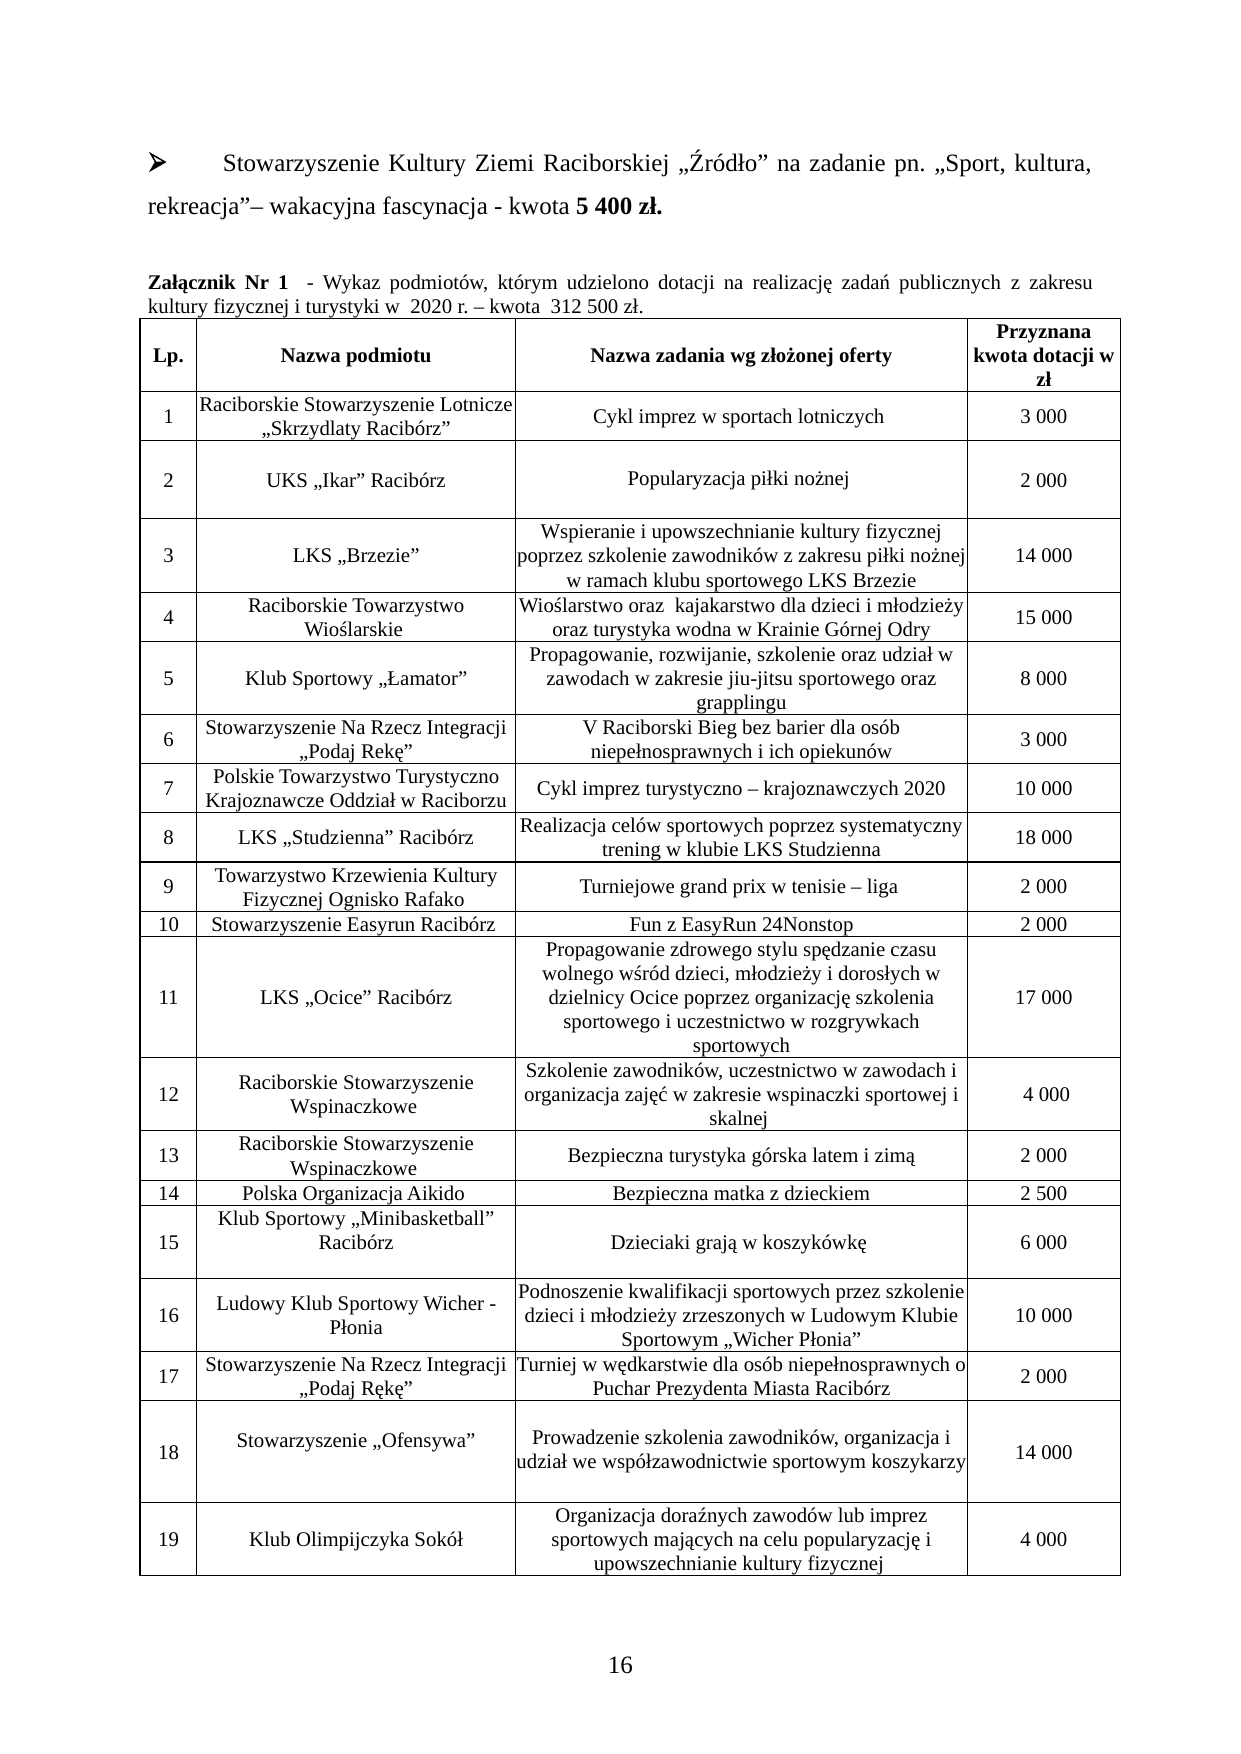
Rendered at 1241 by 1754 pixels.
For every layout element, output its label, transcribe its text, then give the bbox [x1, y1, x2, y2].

table_cell 4 [141, 593, 196, 641]
table_cell 9 [141, 863, 196, 911]
table_cell Dzieciaki grają w koszykówkę [516, 1206, 967, 1278]
table_cell Stowarzyszenie „Ofensywa” [197, 1401, 515, 1502]
table_cell Stowarzyszenie Na Rzecz Integracji „Podaj Rekę” [197, 715, 515, 763]
table_cell LKS „Ocice” Racibórz [197, 937, 515, 1057]
table_cell 2 000 [968, 441, 1120, 518]
table_cell 12 [141, 1058, 196, 1130]
table_cell 10 [141, 912, 196, 936]
table_cell Klub Sportowy „Minibasketball” Racibórz [197, 1206, 515, 1278]
table_cell 10 000 [968, 1279, 1120, 1351]
table_cell 2 000 [968, 863, 1120, 911]
table_cell Bezpieczna matka z dzieckiem [516, 1181, 967, 1204]
table_cell Szkolenie zawodników, uczestnictwo w zawodach i organizacja zajęć w zakresie wspinaczki sportowej i skalnej [516, 1058, 967, 1130]
table_cell 11 [141, 937, 196, 1057]
table_cell V Raciborski Bieg bez barier dla osób niepełnosprawnych i ich opiekunów [516, 715, 967, 763]
table_cell 4 000 [968, 1058, 1120, 1130]
table_cell 2 500 [968, 1181, 1120, 1204]
table_cell LKS „Brzezie” [197, 519, 515, 592]
table_cell 6 [141, 715, 196, 763]
table_cell 2 000 [968, 912, 1120, 936]
table_cell Wioślarstwo oraz kajakarstwo dla dzieci i młodzieży oraz turystyka wodna w Krainie Górnej Odry [516, 593, 967, 641]
table_header Lp. [141, 319, 196, 391]
table_cell Stowarzyszenie Na Rzecz Integracji „Podaj Rękę” [197, 1352, 515, 1400]
table_cell Fun z EasyRun 24Nonstop [516, 912, 967, 936]
list Stowarzyszenie Kultury Ziemi Raciborskiej „Źródło” na zadanie pn. „Sport, kultura, rekreacja”– wakacyjna fascynacja - kwota 5 400 zł. [148, 148, 1093, 219]
table_cell Klub Olimpijczyka Sokół [197, 1503, 515, 1575]
table_cell 10 000 [968, 764, 1120, 812]
table_cell 16 [141, 1279, 196, 1351]
table_cell 4 000 [968, 1503, 1120, 1575]
table_cell 18 000 [968, 813, 1120, 861]
table_cell 2 [141, 441, 196, 518]
table_cell 1 [141, 392, 196, 440]
table_cell 3 000 [968, 392, 1120, 440]
table_cell UKS „Ikar” Racibórz [197, 441, 515, 518]
table_cell Podnoszenie kwalifikacji sportowych przez szkolenie dzieci i młodzieży zrzeszonych w Ludowym Klubie Sportowym „Wicher Płonia” [516, 1279, 967, 1351]
table_cell Raciborskie Towarzystwo Wioślarskie [197, 593, 515, 641]
table_cell Turniejowe grand prix w tenisie – liga [516, 863, 967, 911]
table_header Nazwa zadania wg złożonej oferty [516, 319, 967, 391]
table_cell Prowadzenie szkolenia zawodników, organizacja i udział we współzawodnictwie sportowym koszykarzy [516, 1401, 967, 1502]
table_cell 3 [141, 519, 196, 592]
table_cell 14 [141, 1181, 196, 1204]
text Załącznik Nr 1 - Wykaz podmiotów, którym udzielono dotacji na realizację zadań publicznych z zakresu kultury fizycznej i turystyki w 2020 r. – kwota 312 500 zł. [148, 270, 1093, 318]
table_cell 18 [141, 1401, 196, 1502]
table_cell LKS „Studzienna” Racibórz [197, 813, 515, 861]
table_cell Towarzystwo Krzewienia Kultury Fizycznej Ognisko Rafako [197, 863, 515, 911]
table_cell Raciborskie Stowarzyszenie Wspinaczkowe [197, 1058, 515, 1130]
table_header Przyznana kwota dotacji w zł [968, 319, 1120, 391]
table_cell Realizacja celów sportowych poprzez systematyczny trening w klubie LKS Studzienna [516, 813, 967, 861]
table_cell Bezpieczna turystyka górska latem i zimą [516, 1131, 967, 1179]
table_cell Turniej w wędkarstwie dla osób niepełnosprawnych o Puchar Prezydenta Miasta Racibórz [516, 1352, 967, 1400]
table_cell Raciborskie Stowarzyszenie Wspinaczkowe [197, 1131, 515, 1179]
table_cell Cykl imprez turystyczno – krajoznawczych 2020 [516, 764, 967, 812]
table_cell Polska Organizacja Aikido [197, 1181, 515, 1204]
table_cell Stowarzyszenie Easyrun Racibórz [197, 912, 515, 936]
table_cell Polskie Towarzystwo Turystyczno Krajoznawcze Oddział w Raciborzu [197, 764, 515, 812]
table_cell 7 [141, 764, 196, 812]
table_cell 17 [141, 1352, 196, 1400]
table_cell 15 000 [968, 593, 1120, 641]
table_cell 15 [141, 1206, 196, 1278]
table_cell 14 000 [968, 519, 1120, 592]
table_cell Propagowanie zdrowego stylu spędzanie czasu wolnego wśród dzieci, młodzieży i dorosłych w dzielnicy Ocice poprzez organizację szkolenia sportowego i uczestnictwo w rozgrywkach sportowych [516, 937, 967, 1057]
table_cell Propagowanie, rozwijanie, szkolenie oraz udział w zawodach w zakresie jiu-jitsu sportowego oraz grapplingu [516, 642, 967, 714]
table_cell 13 [141, 1131, 196, 1179]
table_cell 17 000 [968, 937, 1120, 1057]
table_cell 19 [141, 1503, 196, 1575]
table_cell Popularyzacja piłki nożnej [516, 441, 967, 518]
table_cell Klub Sportowy „Łamator” [197, 642, 515, 714]
table_cell 2 000 [968, 1131, 1120, 1179]
table_cell 2 000 [968, 1352, 1120, 1400]
table_cell 14 000 [968, 1401, 1120, 1502]
table_cell Organizacja doraźnych zawodów lub imprez sportowych mających na celu popularyzację i upowszechnianie kultury fizycznej [516, 1503, 967, 1575]
table_cell Wspieranie i upowszechnianie kultury fizycznej poprzez szkolenie zawodników z zakresu piłki nożnej w ramach klubu sportowego LKS Brzezie [516, 519, 967, 592]
table_cell 6 000 [968, 1206, 1120, 1278]
table_cell Raciborskie Stowarzyszenie Lotnicze „Skrzydlaty Racibórz” [197, 392, 515, 440]
table_cell Cykl imprez w sportach lotniczych [516, 392, 967, 440]
table_cell Ludowy Klub Sportowy Wicher - Płonia [197, 1279, 515, 1351]
table_cell 5 [141, 642, 196, 714]
table_cell 3 000 [968, 715, 1120, 763]
table_cell 8 [141, 813, 196, 861]
table_header Nazwa podmiotu [197, 319, 515, 391]
table_cell 8 000 [968, 642, 1120, 714]
